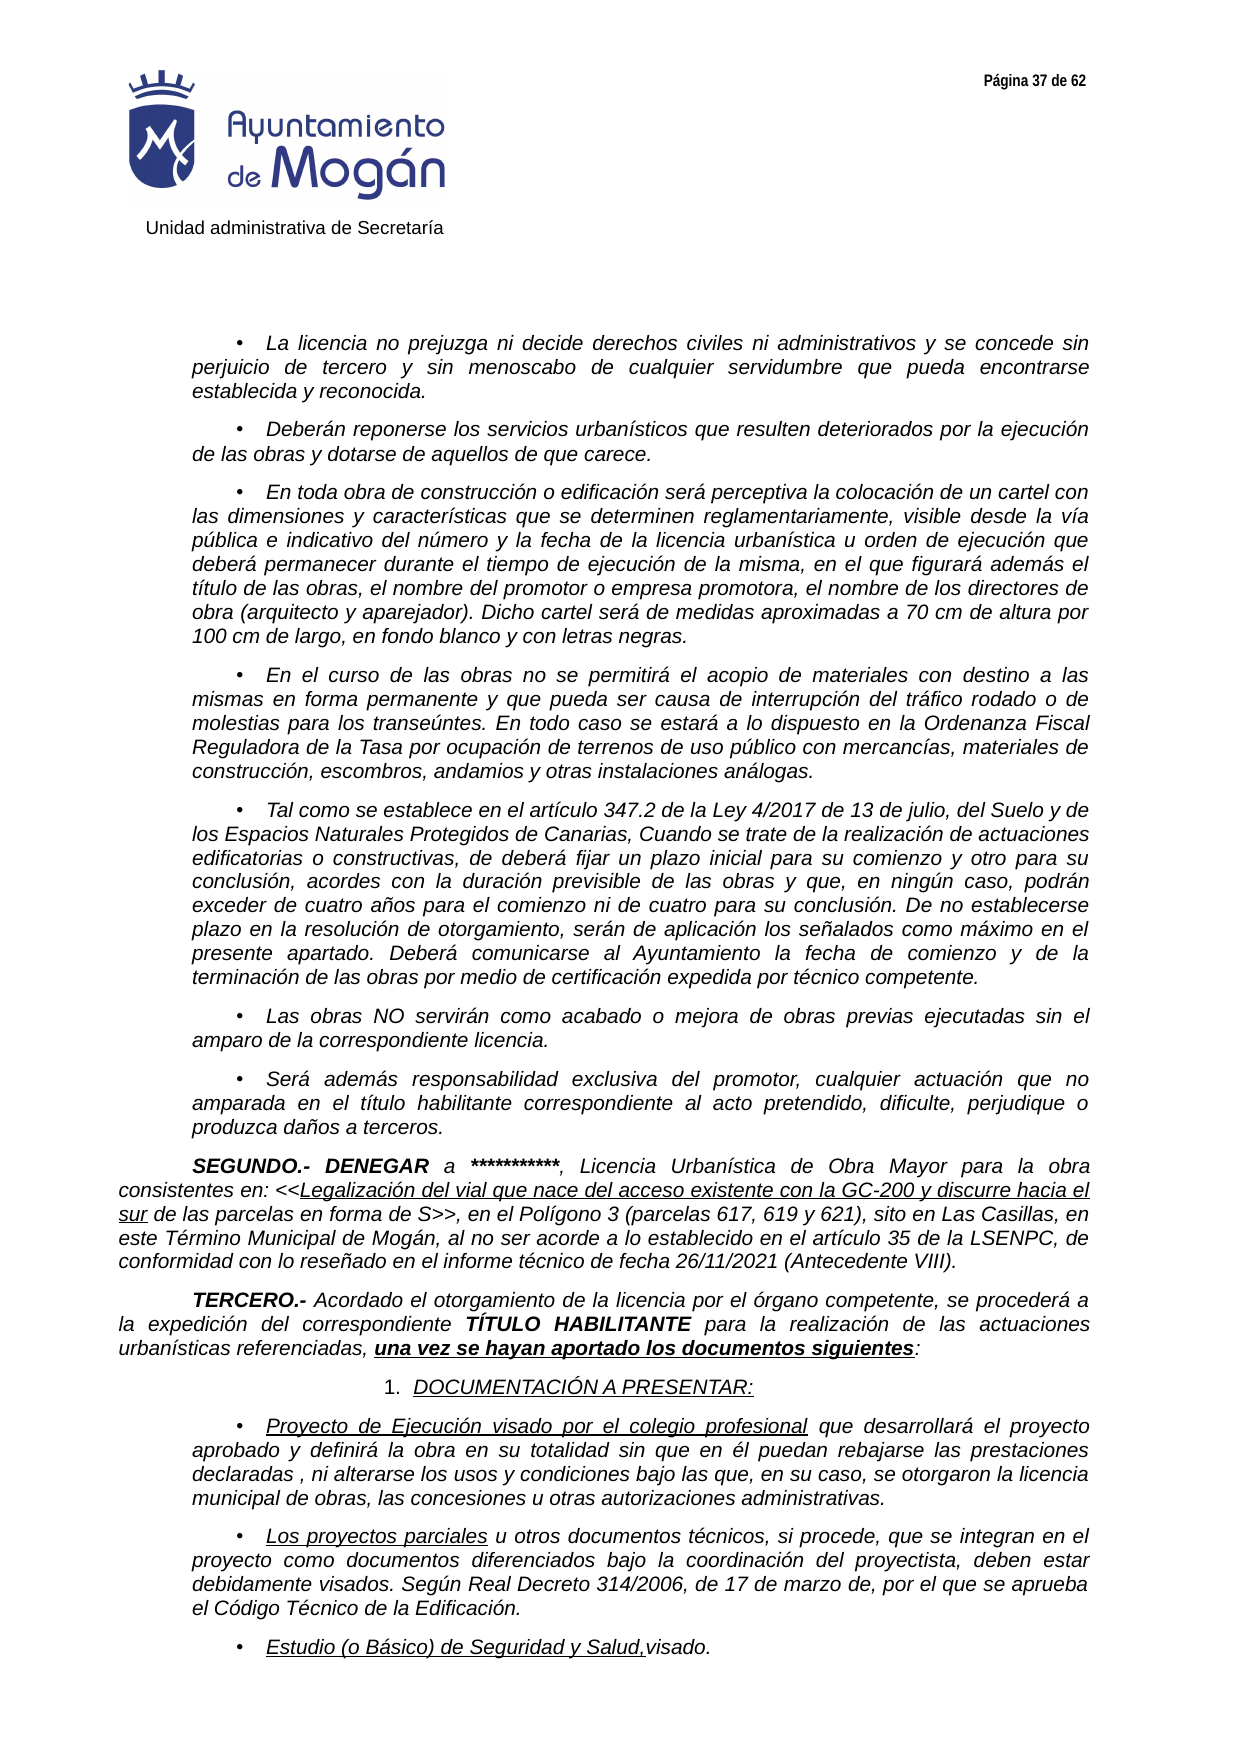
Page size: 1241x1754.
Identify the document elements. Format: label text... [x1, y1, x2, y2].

list Será además responsabilidad exclusiva del promotor, cualquier actuación que no amparada en el título habilitante correspondiente al acto pretendido, dificulte, perjudique o produzca daños a terceros. [162, 1067, 1092, 1139]
list En toda obra de construcción o edificación será perceptiva la colocación de un cartel con las dimensiones y características que se determinen reglamentariamente, visible desde la vía pública e indicativo del número y la fecha de la licencia urbanística u orden de ejecución que deberá permanecer durante el tiempo de ejecución de la misma, en el que figurará además el título de las obras, el nombre del promotor o empresa promotora, el nombre de los directores de obra (arquitecto y aparejador). Dicho cartel será de medidas aproximadas a 70 cm de altura por 100 cm de largo, en fondo blanco y con letras negras. [162, 480, 1092, 648]
list DOCUMENTACIÓN A PRESENTAR: [310, 1375, 1092, 1399]
text SEGUNDO.- DENEGAR a ***********, Licencia Urbanística de Obra Mayor para la obra consistentes en: <<Legalización del vial que nace del acceso existente con la GC-200 y discurre hacia el sur de las parcelas en forma de S>>, en el Polígono 3 (parcelas 617, 619 y 621), sito en Las Casillas, en este Término Municipal de Mogán, al no ser acorde a lo establecido en el artículo 35 de la LSENPC, de conformidad con lo reseñado en el informe técnico de fecha 26/11/2021 (Antecedente VIII). [118, 1153, 1092, 1273]
list Los proyectos parciales u otros documentos técnicos, si procede, que se integran en el proyecto como documentos diferenciados bajo la coordinación del proyectista, deben estar debidamente visados. Según Real Decreto 314/2006, de 17 de marzo de, por el que se aprueba el Código Técnico de la Edificación. [162, 1524, 1092, 1620]
list Las obras NO servirán como acabado o mejora de obras previas ejecutadas sin el amparo de la correspondiente licencia. [162, 1004, 1092, 1052]
list La licencia no prejuzga ni decide derechos civiles ni administrativos y se concede sin perjuicio de tercero y sin menoscabo de cualquier servidumbre que pueda encontrarse establecida y reconocida. [162, 331, 1092, 402]
text TERCERO.- Acordado el otorgamiento de la licencia por el órgano competente, se procederá a la expedición del correspondiente TÍTULO HABILITANTE para la realización de las actuaciones urbanísticas referenciadas, una vez se hayan aportado los documentos siguientes: [118, 1288, 1092, 1360]
list Deberán reponerse los servicios urbanísticos que resulten deteriorados por la ejecución de las obras y dotarse de aquellos de que carece. [162, 417, 1092, 465]
list Tal como se establece en el artículo 347.2 de la Ley 4/2017 de 13 de julio, del Suelo y de los Espacios Naturales Protegidos de Canarias, Cuando se trate de la realización de actuaciones edificatorias o constructivas, de deberá fijar un plazo inicial para su comienzo y otro para su conclusión, acordes con la duración previsible de las obras y que, en ningún caso, podrán exceder de cuatro años para el comienzo ni de cuatro para su conclusión. De no establecerse plazo en la resolución de otorgamiento, serán de aplicación los señalados como máximo en el presente apartado. Deberá comunicarse al Ayuntamiento la fecha de comienzo y de la terminación de las obras por medio de certificación expedida por técnico competente. [162, 797, 1092, 989]
picture [128, 70, 445, 206]
list Proyecto de Ejecución visado por el colegio profesional que desarrollará el proyecto aprobado y definirá la obra en su totalidad sin que en él puedan rebajarse las prestaciones declaradas , ni alterarse los usos y condiciones bajo las que, en su caso, se otorgaron la licencia municipal de obras, las concesiones u otras autorizaciones administrativas. [162, 1413, 1092, 1509]
list Estudio (o Básico) de Seguridad y Salud,visado. [162, 1635, 1092, 1659]
list En el curso de las obras no se permitirá el acopio de materiales con destino a las mismas en forma permanente y que pueda ser causa de interrupción del tráfico rodado o de molestias para los transeúntes. En todo caso se estará a lo dispuesto en la Ordenanza Fiscal Reguladora de la Tasa por ocupación de terrenos de uso público con mercancías, materiales de construcción, escombros, andamios y otras instalaciones análogas. [162, 663, 1092, 783]
